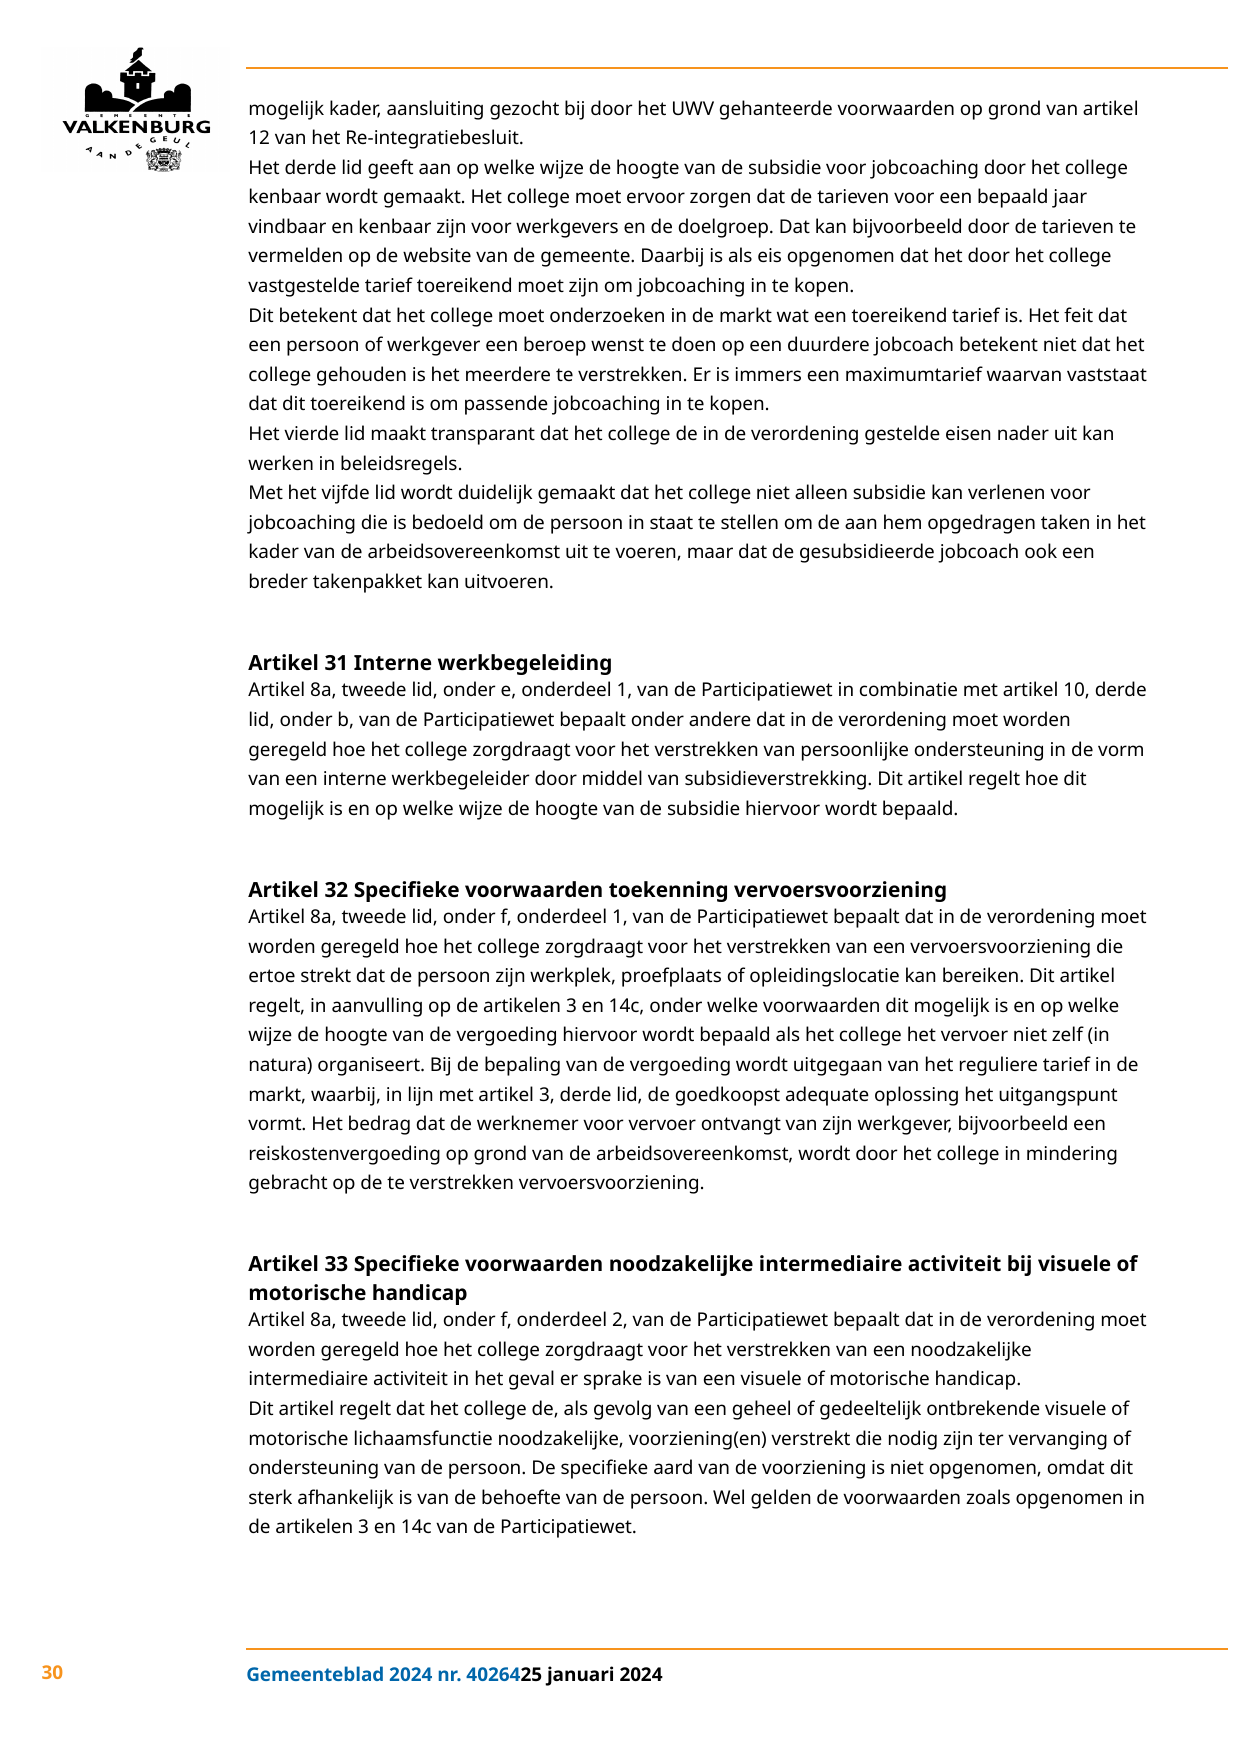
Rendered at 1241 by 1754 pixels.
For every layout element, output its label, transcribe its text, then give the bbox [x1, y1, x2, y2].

text Artikel 8a, tweede lid, onder f, onderdeel 2, van de Participatiewet bepaalt dat in de verordening moet worden geregeld hoe het college zorgdraagt voor het verstrekken van een noodzakelijke intermediaire activiteit in het geval er sprake is van een visuele of motorische handicap. [248, 1306, 1152, 1391]
picture [41, 47, 231, 172]
text Artikel 8a, tweede lid, onder e, onderdeel 1, van de Participatiewet in combinatie met artikel 10, derde lid, onder b, van de Participatiewet bepaalt onder andere dat in de verordening moet worden geregeld hoe het college zorgdraagt voor het verstrekken van persoonlijke ondersteuning in de vorm van een interne werkbegeleider door middel van subsidieverstrekking. Dit artikel regelt hoe dit mogelijk is en op welke wijze de hoogte van de subsidie hiervoor wordt bepaald. [248, 677, 1152, 821]
text mogelijk kader, aansluiting gezocht bij door het UWV gehanteerde voorwaarden op grond van artikel 12 van het Re-integratiebesluit. [248, 95, 1152, 150]
text Met het vijfde lid wordt duidelijk gemaakt dat het college niet alleen subsidie kan verlenen voor jobcoaching die is bedoeld om de persoon in staat te stellen om de aan hem opgedragen taken in het kader van de arbeidsovereenkomst uit te voeren, maar dat de gesubsidieerde jobcoach ook een breder takenpakket kan uitvoeren. [248, 479, 1152, 594]
text Het vierde lid maakt transparant dat het college de in de verordening gestelde eisen nader uit kan werken in beleidsregels. [248, 420, 1152, 476]
text Het derde lid geeft aan op welke wijze de hoogte van de subsidie voor jobcoaching door het college kenbaar wordt gemaakt. Het college moet ervoor zorgen dat de tarieven voor een bepaald jaar vindbaar en kenbaar zijn voor werkgevers en de doelgroep. Dat kan bijvoorbeeld door de tarieven te vermelden op de website van de gemeente. Daarbij is als eis opgenomen dat het door het college vastgestelde tarief toereikend moet zijn om jobcoaching in te kopen. [248, 154, 1152, 298]
text Artikel 8a, tweede lid, onder f, onderdeel 1, van de Participatiewet bepaalt dat in de verordening moet worden geregeld hoe het college zorgdraagt voor het verstrekken van een vervoersvoorziening die ertoe strekt dat de persoon zijn werkplek, proefplaats of opleidingslocatie kan bereiken. Dit artikel regelt, in aanvulling op de artikelen 3 en 14c, onder welke voorwaarden dit mogelijk is en op welke wijze de hoogte van de vergoeding hiervoor wordt bepaald als het college het vervoer niet zelf (in natura) organiseert. Bij de bepaling van de vergoeding wordt uitgegaan van het reguliere tarief in de markt, waarbij, in lijn met artikel 3, derde lid, de goedkoopst adequate oplossing het uitgangspunt vormt. Het bedrag dat de werknemer voor vervoer ontvangt van zijn werkgever, bijvoorbeeld een reiskostenvergoeding op grond van de arbeidsovereenkomst, wordt door het college in mindering gebracht op de te verstrekken vervoersvoorziening. [248, 903, 1152, 1195]
text Dit betekent dat het college moet onderzoeken in de markt wat een toereikend tarief is. Het feit dat een persoon of werkgever een beroep wenst te doen op een duurdere jobcoach betekent niet dat het college gehouden is het meerdere te verstrekken. Er is immers een maximumtarief waarvan vaststaat dat dit toereikend is om passende jobcoaching in te kopen. [248, 302, 1152, 416]
text Artikel 31 Interne werkbegeleiding [248, 648, 1152, 677]
text Dit artikel regelt dat het college de, als gevolg van een geheel of gedeeltelijk ontbrekende visuele of motorische lichaamsfunctie noodzakelijke, voorziening(en) verstrekt die nodig zijn ter vervanging of ondersteuning van de persoon. De specifieke aard van de voorziening is niet opgenomen, omdat dit sterk afhankelijk is van de behoefte van de persoon. Wel gelden de voorwaarden zoals opgenomen in de artikelen 3 en 14c van de Participatiewet. [248, 1395, 1152, 1539]
text Artikel 33 Specifieke voorwaarden noodzakelijke intermediaire activiteit bij visuele of motorische handicap [248, 1249, 1152, 1306]
text Artikel 32 Specifieke voorwaarden toekenning vervoersvoorziening [248, 875, 1152, 903]
